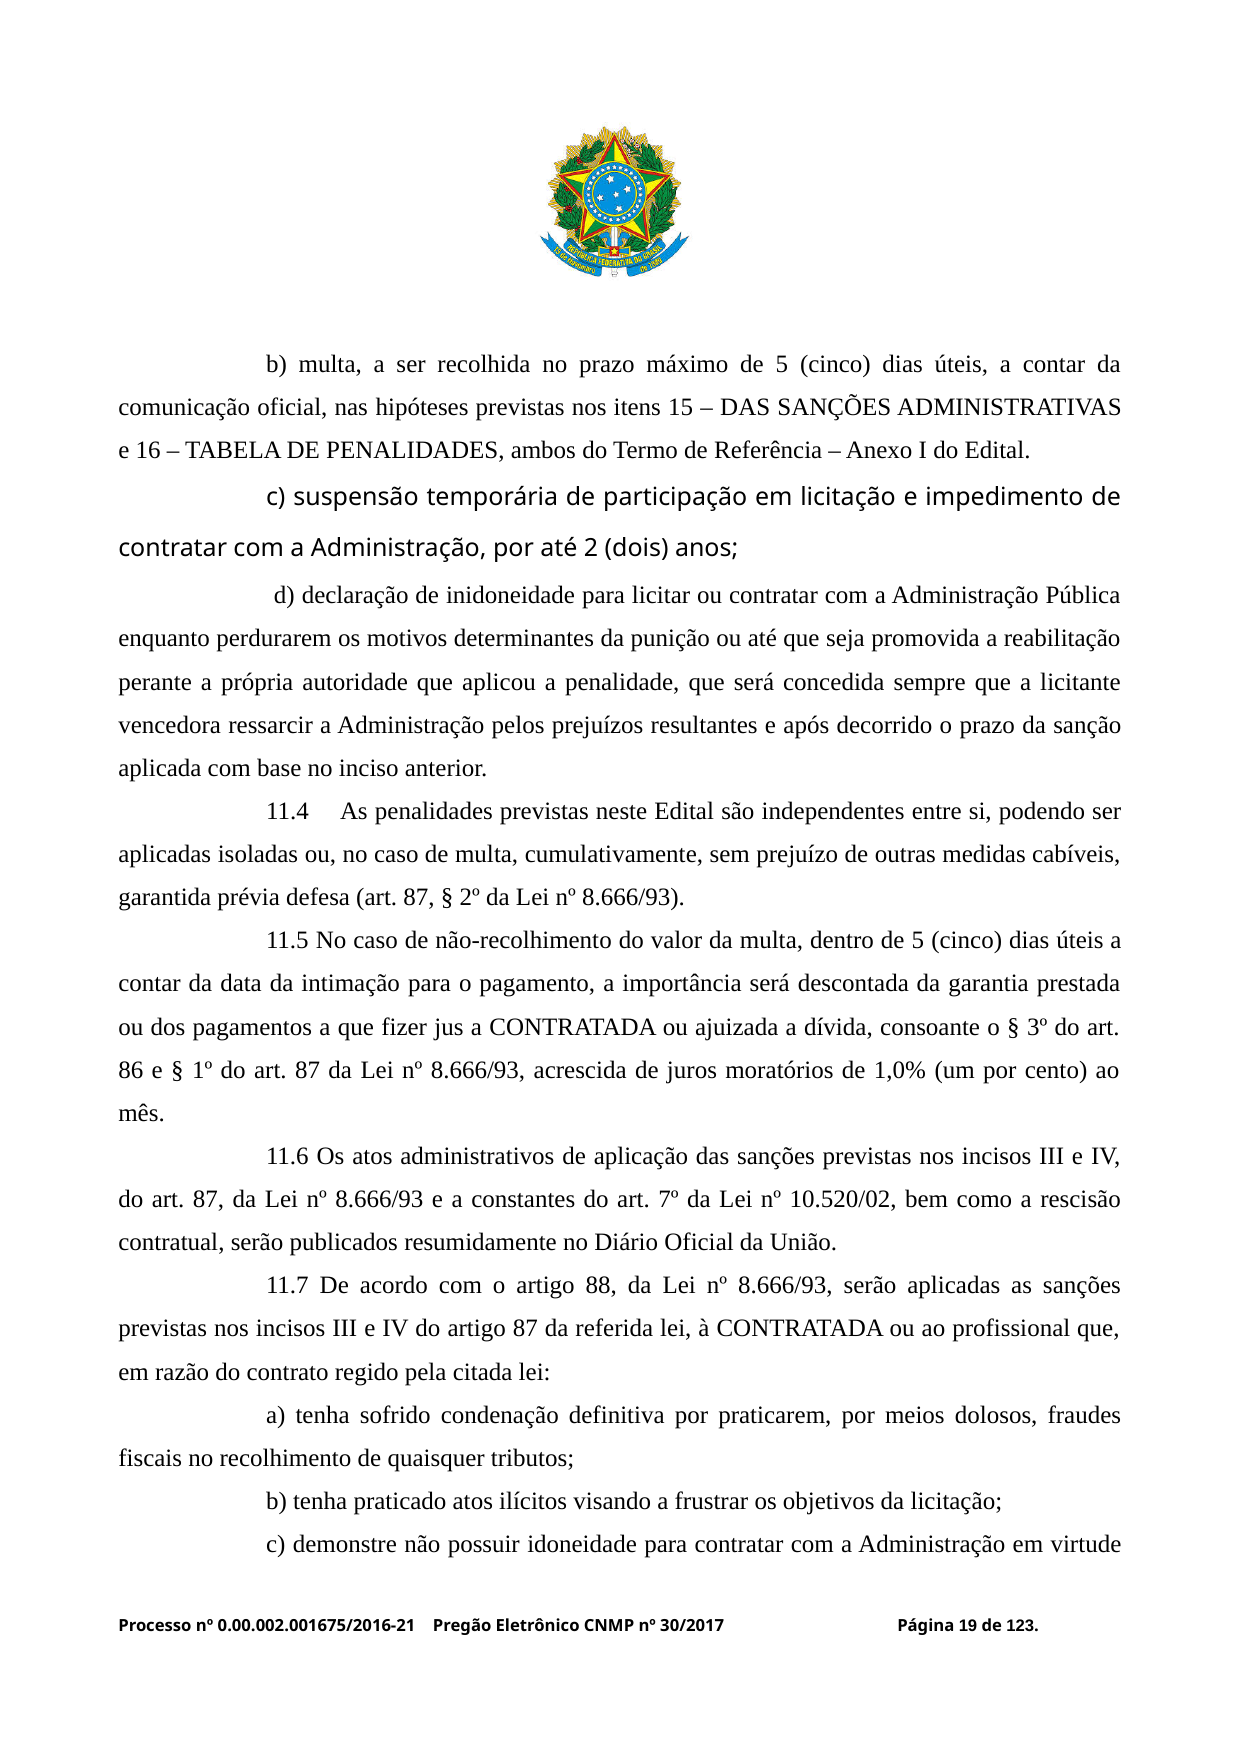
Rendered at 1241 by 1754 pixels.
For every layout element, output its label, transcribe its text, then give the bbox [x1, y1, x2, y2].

text c) demonstre não possuir idoneidade para contratar com a Administração em virtude [118, 1529, 1122, 1558]
text d) declaração de inidoneidade para licitar ou contratar com a Administração Pública enquanto perdurarem os motivos determinantes da punição ou até que seja promovida a reabilitação perante a própria autoridade que aplicou a penalidade, que será concedida sempre que a licitante vencedora ressarcir a Administração pelos prejuízos resultantes e após decorrido o prazo da sanção aplicada com base no inciso anterior. [118, 580, 1122, 782]
text 11.5 No caso de não-recolhimento do valor da multa, dentro de 5 (cinco) dias úteis a contar da data da intimação para o pagamento, a importância será descontada da garantia prestada ou dos pagamentos a que fizer jus a CONTRATADA ou ajuizada a dívida, consoante o § 3º do art. 86 e § 1º do art. 87 da Lei nº 8.666/93, acrescida de juros moratórios de 1,0% (um por cento) ao mês. [118, 925, 1122, 1127]
text c) suspensão temporária de participação em licitação e impedimento de contratar com a Administração, por até 2 (dois) anos; [118, 478, 1122, 563]
text b) multa, a ser recolhida no prazo máximo de 5 (cinco) dias úteis, a contar da comunicação oficial, nas hipóteses previstas nos itens 15 – DAS SANÇÕES ADMINISTRATIVAS e 16 – TABELA DE PENALIDADES, ambos do Termo de Referência – Anexo I do Edital. [118, 349, 1122, 464]
text 11.6 Os atos administrativos de aplicação das sanções previstas nos incisos III e IV, do art. 87, da Lei nº 8.666/93 e a constantes do art. 7º da Lei nº 10.520/02, bem como a rescisão contratual, serão publicados resumidamente no Diário Oficial da União. [118, 1141, 1122, 1256]
list As penalidades previstas neste Edital são independentes entre si, podendo ser aplicadas isoladas ou, no caso de multa, cumulativamente, sem prejuízo de outras medidas cabíveis, garantida prévia defesa (art. 87, § 2º da Lei nº 8.666/93). [118, 796, 1122, 911]
text a) tenha sofrido condenação definitiva por praticarem, por meios dolosos, fraudes fiscais no recolhimento de quaisquer tributos; [118, 1400, 1122, 1472]
text b) tenha praticado atos ilícitos visando a frustrar os objetivos da licitação; [118, 1486, 1122, 1515]
text 11.7 De acordo com o artigo 88, da Lei nº 8.666/93, serão aplicadas as sanções previstas nos incisos III e IV do artigo 87 da referida lei, à CONTRATADA ou ao profissional que, em razão do contrato regido pela citada lei: [118, 1270, 1122, 1385]
